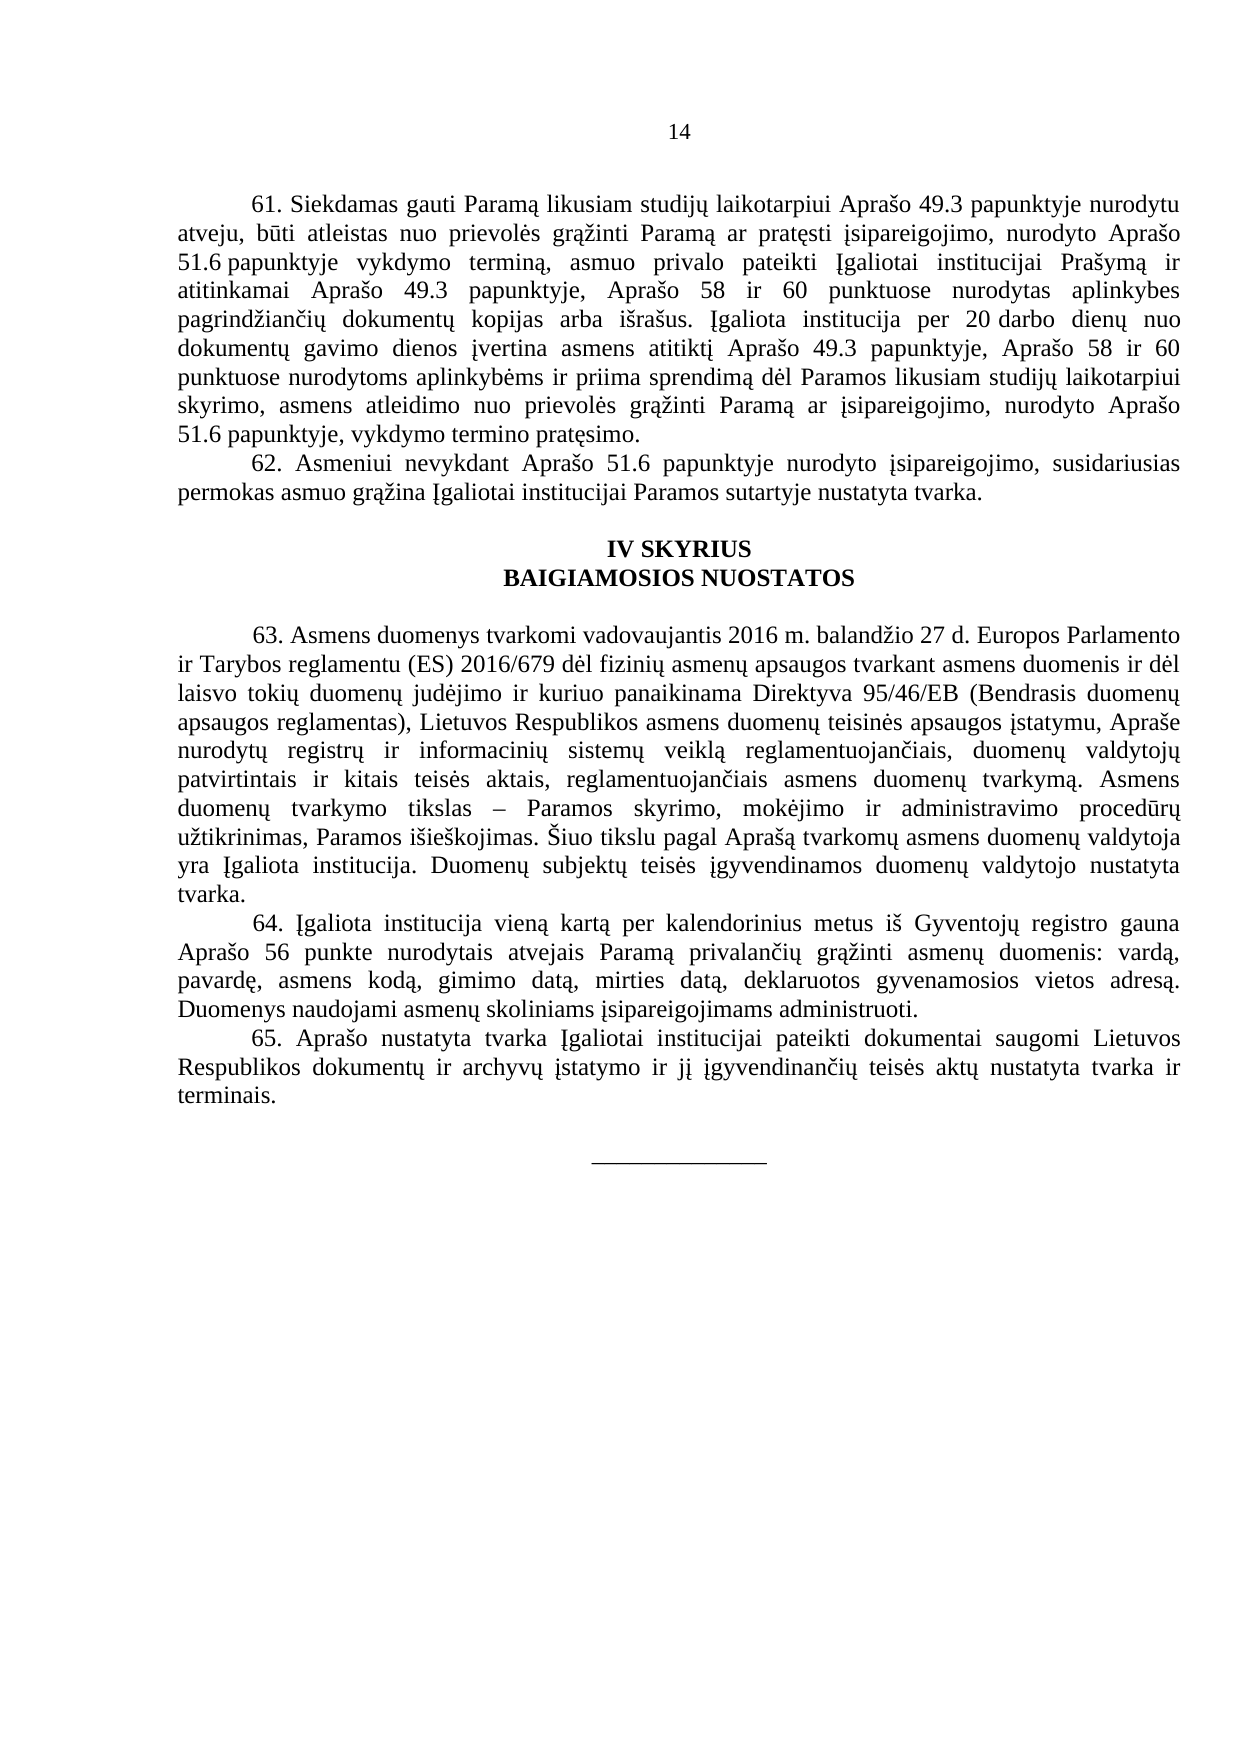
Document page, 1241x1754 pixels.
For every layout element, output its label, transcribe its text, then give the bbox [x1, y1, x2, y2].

text 64. Įgaliota institucija vieną kartą per kalendorinius metus iš Gyventojų registro gauna Aprašo 56 punkte nurodytais atvejais Paramą privalančių grąžinti asmenų duomenis: vardą, pavardę, asmens kodą, gimimo datą, mirties datą, deklaruotos gyvenamosios vietos adresą. Duomenys naudojami asmenų skoliniams įsipareigojimams administruoti. [177, 908, 1181, 1023]
text 62. Asmeniui nevykdant Aprašo 51.6 papunktyje nurodyto įsipareigojimo, susidariusias permokas asmuo grąžina Įgaliotai institucijai Paramos sutartyje nustatyta tvarka. [177, 448, 1181, 506]
text ______________ [177, 1138, 1181, 1167]
text 65. Aprašo nustatyta tvarka Įgaliotai institucijai pateikti dokumentai saugomi Lietuvos Respublikos dokumentų ir archyvų įstatymo ir jį įgyvendinančių teisės aktų nustatyta tvarka ir terminais. [177, 1023, 1181, 1109]
text BAIGIAMOSIOS NUOSTATOS [177, 563, 1181, 592]
text 61. Siekdamas gauti Paramą likusiam studijų laikotarpiui Aprašo 49.3 papunktyje nurodytu atveju, būti atleistas nuo prievolės grąžinti Paramą ar pratęsti įsipareigojimo, nurodyto Aprašo 51.6 papunktyje vykdymo terminą, asmuo privalo pateikti Įgaliotai institucijai Prašymą ir atitinkamai Aprašo 49.3 papunktyje, Aprašo 58 ir 60 punktuose nurodytas aplinkybes pagrindžiančių dokumentų kopijas arba išrašus. Įgaliota institucija per 20 darbo dienų nuo dokumentų gavimo dienos įvertina asmens atitiktį Aprašo 49.3 papunktyje, Aprašo 58 ir 60 punktuose nurodytoms aplinkybėms ir priima sprendimą dėl Paramos likusiam studijų laikotarpiui skyrimo, asmens atleidimo nuo prievolės grąžinti Paramą ar įsipareigojimo, nurodyto Aprašo 51.6 papunktyje, vykdymo termino pratęsimo. [177, 189, 1181, 448]
text IV SKYRIUS [177, 534, 1181, 563]
text 63. Asmens duomenys tvarkomi vadovaujantis 2016 m. balandžio 27 d. Europos Parlamento ir Tarybos reglamentu (ES) 2016/679 dėl fizinių asmenų apsaugos tvarkant asmens duomenis ir dėl laisvo tokių duomenų judėjimo ir kuriuo panaikinama Direktyva 95/46/EB (Bendrasis duomenų apsaugos reglamentas), Lietuvos Respublikos asmens duomenų teisinės apsaugos įstatymu, Apraše nurodytų registrų ir informacinių sistemų veiklą reglamentuojančiais, duomenų valdytojų patvirtintais ir kitais teisės aktais, reglamentuojančiais asmens duomenų tvarkymą. Asmens duomenų tvarkymo tikslas – Paramos skyrimo, mokėjimo ir administravimo procedūrų užtikrinimas, Paramos išieškojimas. Šiuo tikslu pagal Aprašą tvarkomų asmens duomenų valdytoja yra Įgaliota institucija. Duomenų subjektų teisės įgyvendinamos duomenų valdytojo nustatyta tvarka. [177, 621, 1181, 908]
